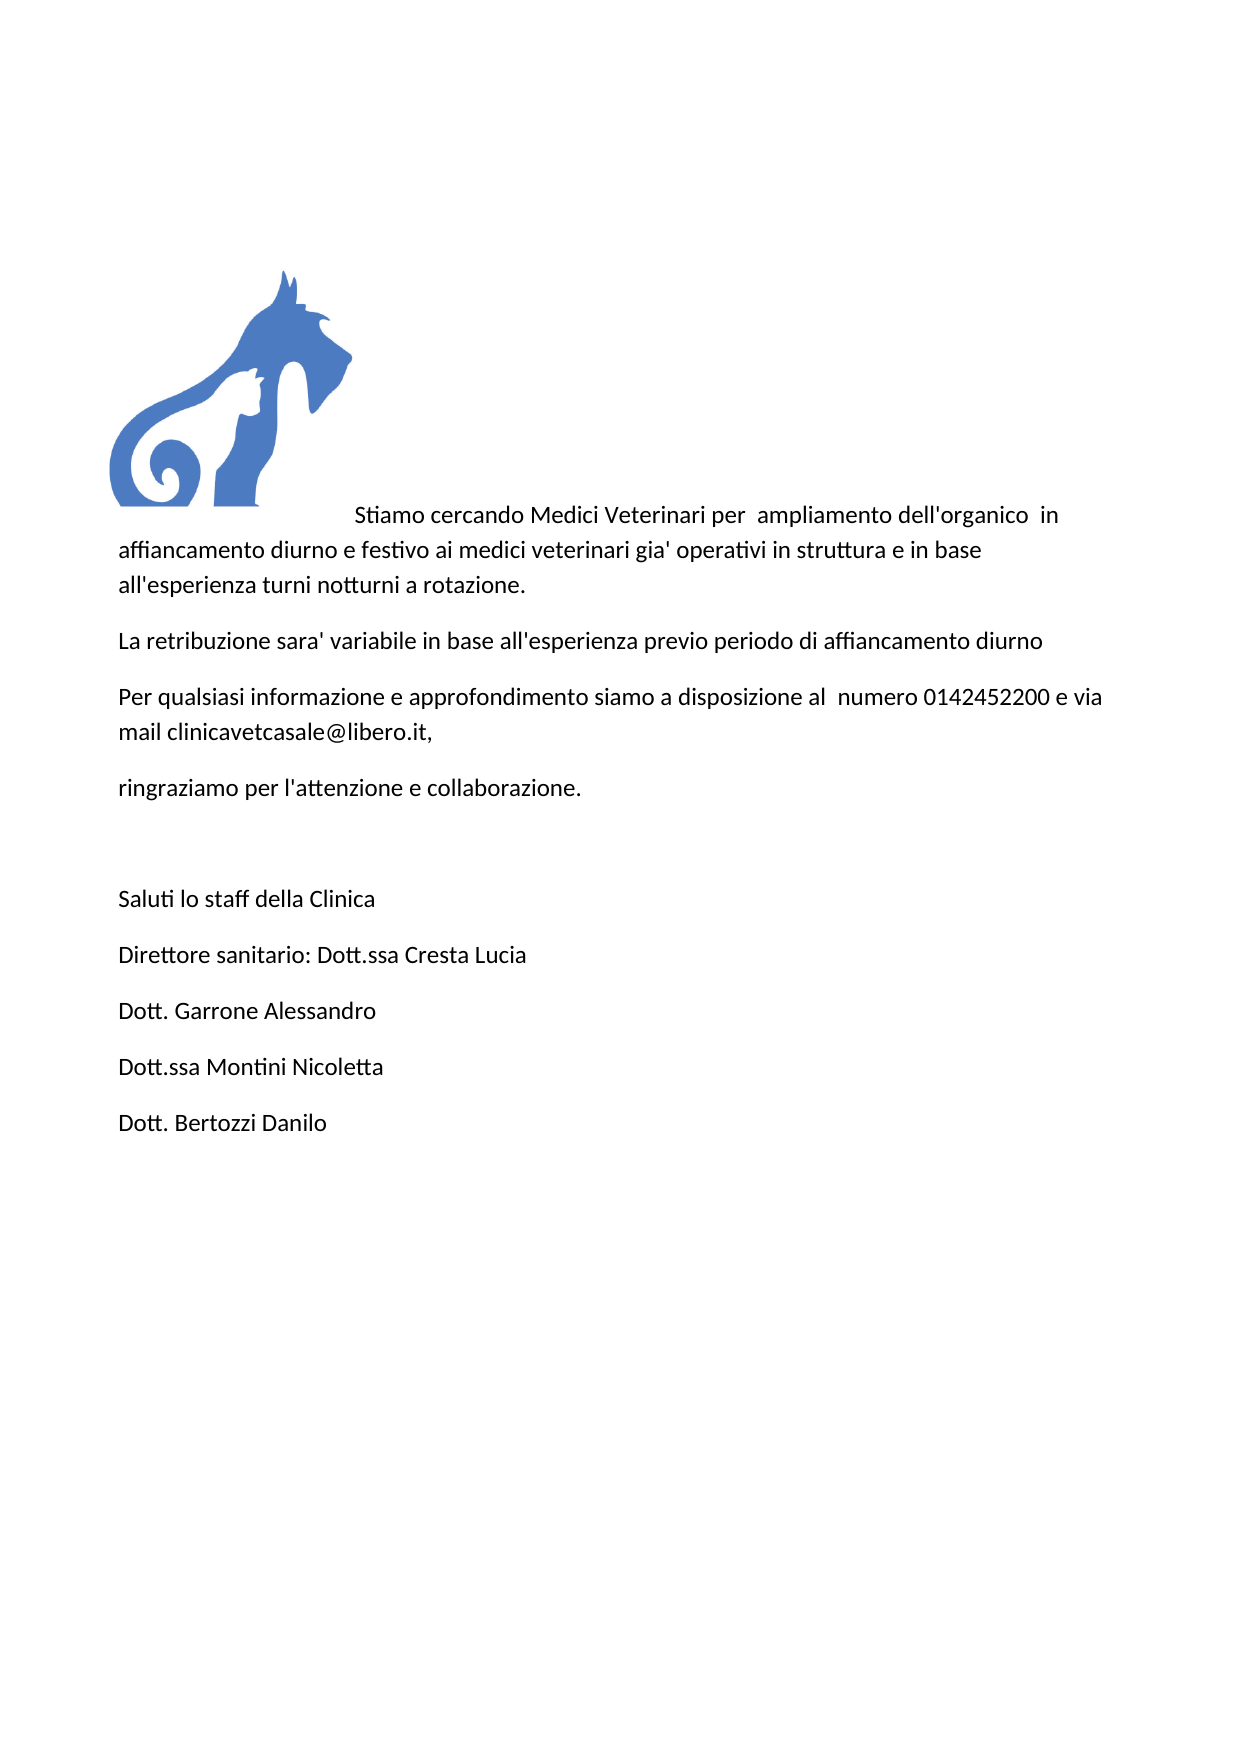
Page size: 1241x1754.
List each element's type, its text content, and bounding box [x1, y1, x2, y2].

text Stiamo cercando Medici Veterinari per ampliamento dell'organico in affiancamento diurno e festivo ai medici veterinari gia' operativi in struttura e in base all'esperienza turni notturni a rotazione. [118, 499, 1122, 600]
text La retribuzione sara' variabile in base all'esperienza previo periodo di affiancamento diurno [118, 625, 1122, 656]
text Dott. Garrone Alessandro [118, 995, 1122, 1026]
text Dott.ssa Montini Nicoletta [118, 1051, 1122, 1081]
text ringraziamo per l'attenzione e collaborazione. [118, 772, 1122, 802]
text Per qualsiasi informazione e approfondimento siamo a disposizione al numero 0142452200 e via mail clinicavetcasale@libero.it, [118, 681, 1122, 746]
picture [108, 269, 355, 515]
text Direttore sanitario: Dott.ssa Cresta Lucia [118, 939, 1122, 970]
text Dott. Bertozzi Danilo [118, 1107, 1122, 1137]
text Saluti lo staff della Clinica [118, 883, 1122, 914]
